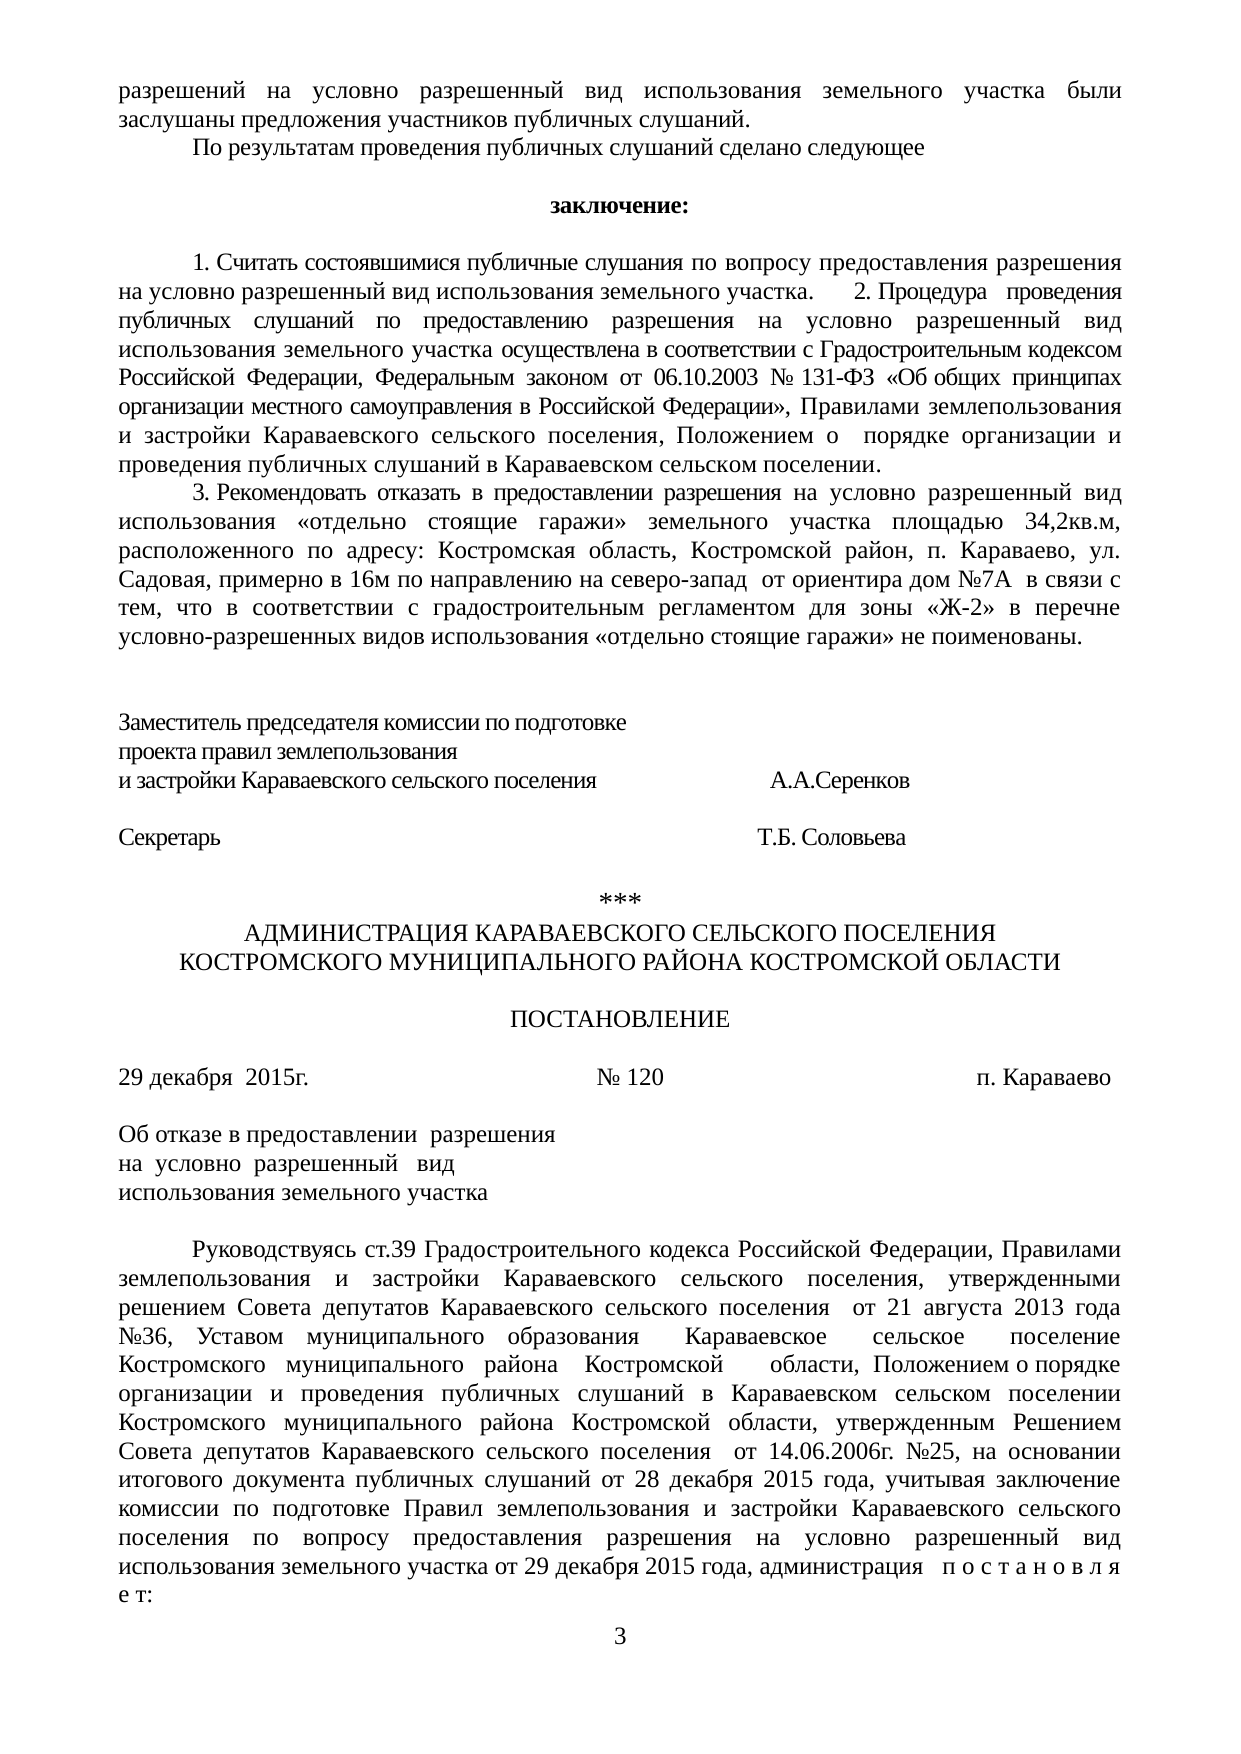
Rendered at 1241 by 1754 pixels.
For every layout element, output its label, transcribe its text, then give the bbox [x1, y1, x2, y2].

text 3. Рекомендовать отказать в предоставлении разрешения на условно разрешенный вид использования «отдельно стоящие гаражи» земельного участка площадью 34,2кв.м, расположенного по адресу: Костромская область, Костромской район, п. Караваево, ул. Садовая, примерно в 16м по направлению на северо-запад от ориентира дом №7А в связи с тем, что в соответствии с градостроительным регламентом для зоны «Ж-2» в перечне условно-разрешенных видов использования «отдельно стоящие гаражи» не поименованы. [118, 477, 1122, 650]
text Об отказе в предоставлении разрешения [118, 1119, 1122, 1148]
text Руководствуясь ст.39 Градостроительного кодекса Российской Федерации, Правилами землепользования и застройки Караваевского сельского поселения, утвержденными решением Совета депутатов Караваевского сельского поселения от 21 августа 2013 года №36, Уставом муниципального образования Караваевское сельское поселение Костромского муниципального района Костромской области, Положением о порядке организации и проведения публичных слушаний в Караваевском сельском поселении Костромского муниципального района Костромской области, утвержденным Решением Совета депутатов Караваевского сельского поселения от 14.06.2006г. №25, на основании итогового документа публичных слушаний от 28 декабря 2015 года, учитывая заключение комиссии по подготовке Правил землепользования и застройки Караваевского сельского поселения по вопросу предоставления разрешения на условно разрешенный вид использования земельного участка от 29 декабря 2015 года, администрация п о с т а н о в л я е т: [118, 1234, 1122, 1608]
text По результатам проведения публичных слушаний сделано следующее [118, 132, 1122, 161]
text ПОСТАНОВЛЕНИЕ [118, 1004, 1122, 1033]
text 29 декабря 2015г. № 120 п. Караваево [118, 1062, 1122, 1091]
text КОСТРОМСКОГО МУНИЦИПАЛЬНОГО РАЙОНА КОСТРОМСКОЙ ОБЛАСТИ [118, 947, 1122, 976]
text АДМИНИСТРАЦИЯ КАРАВАЕВСКОГО СЕЛЬСКОГО ПОСЕЛЕНИЯ [118, 918, 1122, 947]
text разрешений на условно разрешенный вид использования земельного участка были заслушаны предложения участников публичных слушаний. [118, 75, 1122, 132]
text использования земельного участка [118, 1177, 1122, 1206]
text и застройки Караваевского сельского поселения А.А.Серенков [118, 765, 1122, 794]
text заключение: [118, 190, 1122, 219]
text *** [118, 885, 1122, 918]
text проекта правил землепользования [118, 736, 1122, 765]
text на условно разрешенный вид [118, 1148, 1122, 1177]
text Секретарь Т.Б. Соловьева [118, 822, 1122, 851]
text Заместитель председателя комиссии по подготовке [118, 707, 1122, 736]
text 1. Считать состоявшимися публичные слушания по вопросу предоставления разрешения на условно разрешенный вид использования земельного участка. 2. Процедура проведения публичных слушаний по предоставлению разрешения на условно разрешенный вид использования земельного участка осуществлена в соответствии с Градостроительным кодексом Российской Федерации, Федеральным законом от 06.10.2003 № 131-ФЗ «Об общих принципах организации местного самоуправления в Российской Федерации», Правилами землепользования и застройки Караваевского сельского поселения, Положением о порядке организации и проведения публичных слушаний в Караваевском сельском поселении. [118, 247, 1122, 477]
